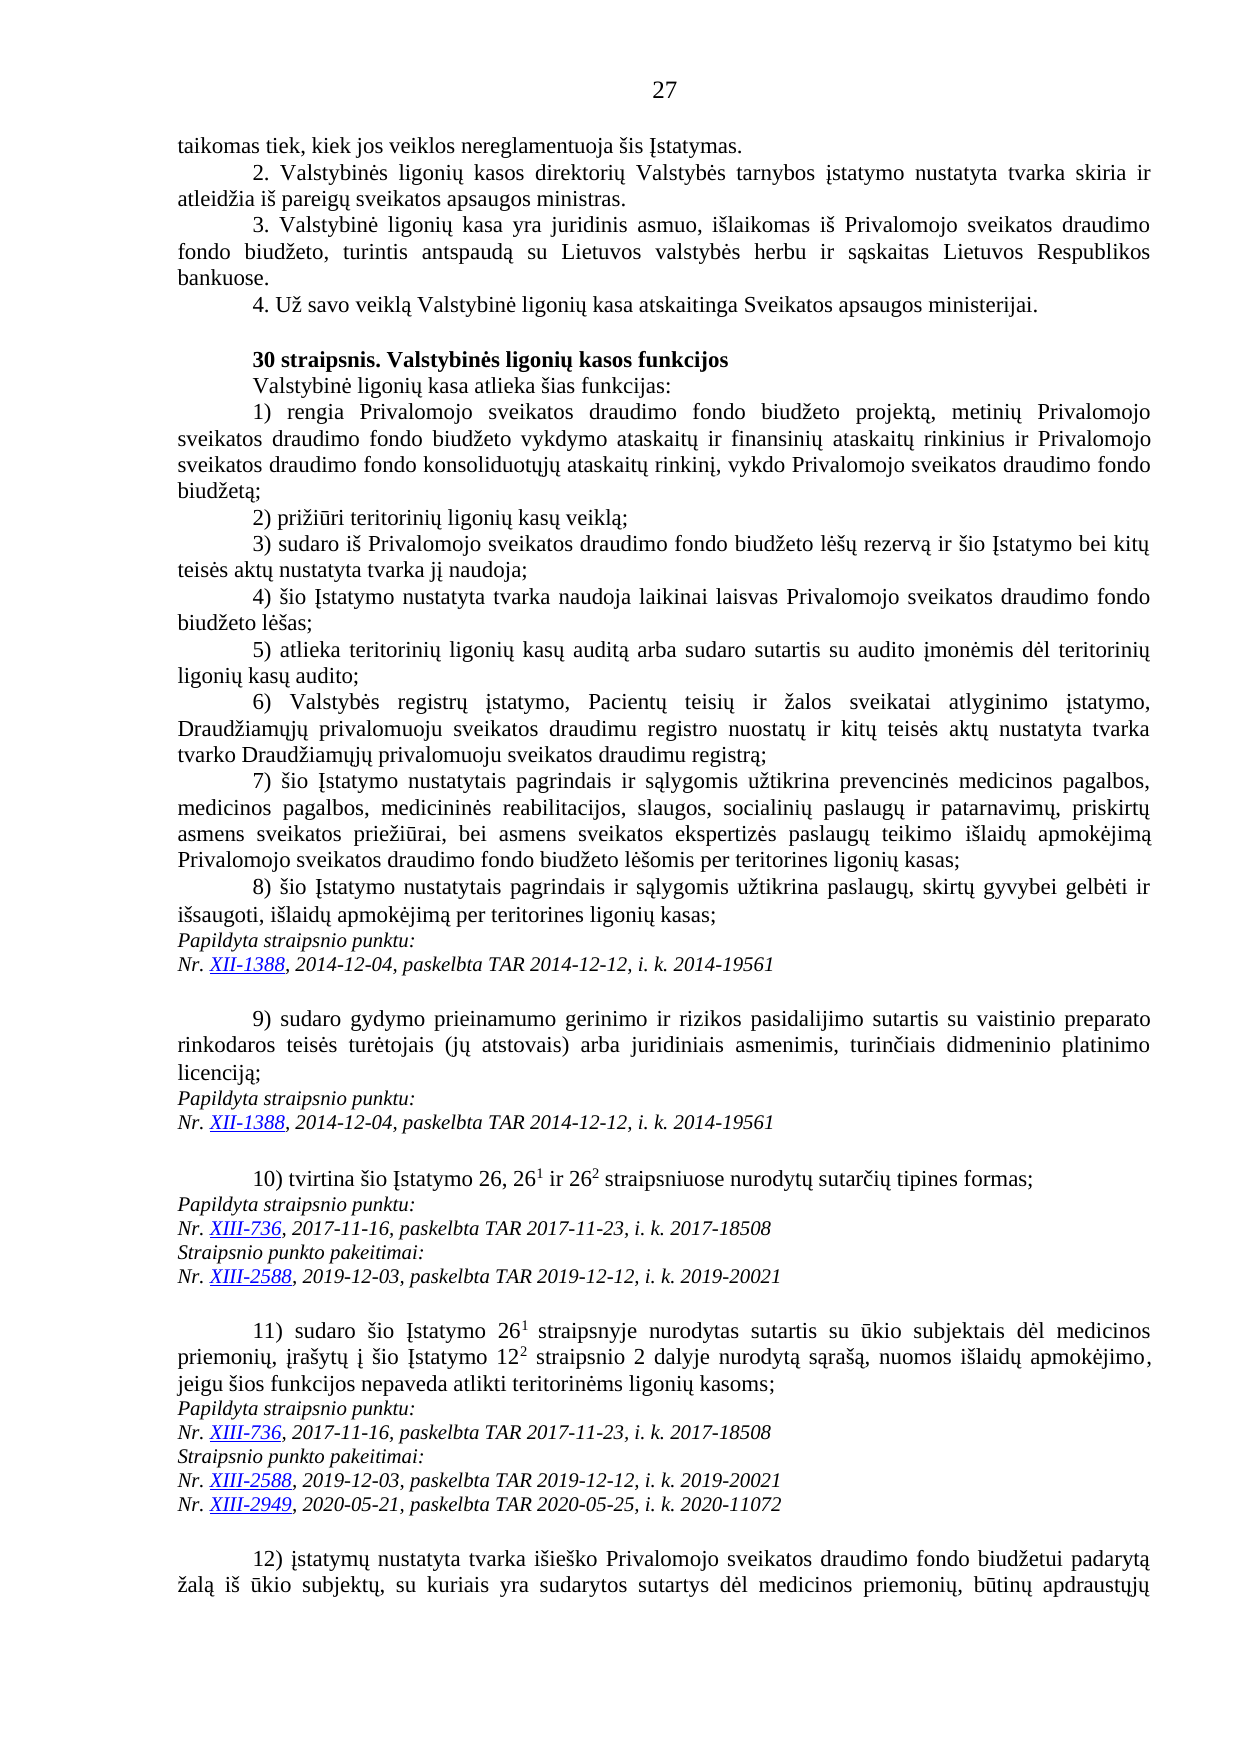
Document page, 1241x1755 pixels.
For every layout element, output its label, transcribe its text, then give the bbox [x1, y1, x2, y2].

text Straipsnio punkto pakeitimai: [177, 1240, 1152, 1264]
text 2. Valstybinės ligonių kasos direktorių Valstybės tarnybos įstatymo nustatyta tvarka skiria ir atleidžia iš pareigų sveikatos apsaugos ministras. [177, 159, 1152, 212]
text Nr. XIII-736, 2017-11-16, paskelbta TAR 2017-11-23, i. k. 2017-18508 [177, 1216, 1152, 1240]
text Straipsnio punkto pakeitimai: [177, 1444, 1152, 1468]
text Papildyta straipsnio punktu: [177, 928, 1152, 952]
text 7) šio Įstatymo nustatytais pagrindais ir sąlygomis užtikrina prevencinės medicinos pagalbos, medicinos pagalbos, medicininės reabilitacijos, slaugos, socialinių paslaugų ir patarnavimų, priskirtų asmens sveikatos priežiūrai, bei asmens sveikatos ekspertizės paslaugų teikimo išlaidų apmokėjimą Privalomojo sveikatos draudimo fondo biudžeto lėšomis per teritorines ligonių kasas; [177, 767, 1152, 873]
text 11) sudaro šio Įstatymo 261 straipsnyje nurodytas sutartis su ūkio subjektais dėl medicinos priemonių, įrašytų į šio Įstatymo 122 straipsnio 2 dalyje nurodytą sąrašą, nuomos išlaidų apmokėjimo, jeigu šios funkcijos nepaveda atlikti teritorinėms ligonių kasoms; [177, 1317, 1152, 1396]
text Nr. XIII-2949, 2020-05-21, paskelbta TAR 2020-05-25, i. k. 2020-11072 [177, 1492, 1152, 1516]
text 4. Už savo veiklą Valstybinė ligonių kasa atskaitinga Sveikatos apsaugos ministerijai. [177, 291, 1152, 317]
text taikomas tiek, kiek jos veiklos nereglamentuoja šis Įstatymas. [177, 132, 1152, 159]
text 10) tvirtina šio Įstatymo 26, 261 ir 262 straipsniuose nurodytų sutarčių tipines formas; [177, 1163, 1152, 1192]
text 8) šio Įstatymo nustatytais pagrindais ir sąlygomis užtikrina paslaugų, skirtų gyvybei gelbėti ir išsaugoti, išlaidų apmokėjimą per teritorines ligonių kasas; [177, 873, 1152, 928]
text 6) Valstybės registrų įstatymo, Pacientų teisių ir žalos sveikatai atlyginimo įstatymo, Draudžiamųjų privalomuoju sveikatos draudimu registro nuostatų ir kitų teisės aktų nustatyta tvarka tvarko Draudžiamųjų privalomuoju sveikatos draudimu registrą; [177, 688, 1152, 767]
text 30 straipsnis. Valstybinės ligonių kasos funkcijos [177, 346, 1152, 372]
text Papildyta straipsnio punktu: [177, 1086, 1152, 1110]
text 4) šio Įstatymo nustatyta tvarka naudoja laikinai laisvas Privalomojo sveikatos draudimo fondo biudžeto lėšas; [177, 583, 1152, 636]
text Papildyta straipsnio punktu: [177, 1396, 1152, 1420]
text 1) rengia Privalomojo sveikatos draudimo fondo biudžeto projektą, metinių Privalomojo sveikatos draudimo fondo biudžeto vykdymo ataskaitų ir finansinių ataskaitų rinkinius ir Privalomojo sveikatos draudimo fondo konsoliduotųjų ataskaitų rinkinį, vykdo Privalomojo sveikatos draudimo fondo biudžetą; [177, 398, 1152, 504]
text 2) prižiūri teritorinių ligonių kasų veiklą; [177, 504, 1152, 530]
text Nr. XII-1388, 2014-12-04, paskelbta TAR 2014-12-12, i. k. 2014-19561 [177, 952, 1152, 976]
text 3) sudaro iš Privalomojo sveikatos draudimo fondo biudžeto lėšų rezervą ir šio Įstatymo bei kitų teisės aktų nustatyta tvarka jį naudoja; [177, 530, 1152, 583]
text 5) atlieka teritorinių ligonių kasų auditą arba sudaro sutartis su audito įmonėmis dėl teritorinių ligonių kasų audito; [177, 636, 1152, 688]
text 12) įstatymų nustatyta tvarka išieško Privalomojo sveikatos draudimo fondo biudžetui padarytą žalą iš ūkio subjektų, su kuriais yra sudarytos sutartys dėl medicinos priemonių, būtinų apdraustųjų [177, 1545, 1152, 1598]
text Nr. XIII-2588, 2019-12-03, paskelbta TAR 2019-12-12, i. k. 2019-20021 [177, 1468, 1152, 1492]
text Nr. XII-1388, 2014-12-04, paskelbta TAR 2014-12-12, i. k. 2014-19561 [177, 1110, 1152, 1134]
text Valstybinė ligonių kasa atlieka šias funkcijas: [177, 372, 1152, 398]
text Papildyta straipsnio punktu: [177, 1192, 1152, 1216]
text 3. Valstybinė ligonių kasa yra juridinis asmuo, išlaikomas iš Privalomojo sveikatos draudimo fondo biudžeto, turintis antspaudą su Lietuvos valstybės herbu ir sąskaitas Lietuvos Respublikos bankuose. [177, 212, 1152, 291]
text Nr. XIII-736, 2017-11-16, paskelbta TAR 2017-11-23, i. k. 2017-18508 [177, 1420, 1152, 1444]
text Nr. XIII-2588, 2019-12-03, paskelbta TAR 2019-12-12, i. k. 2019-20021 [177, 1264, 1152, 1288]
text 9) sudaro gydymo prieinamumo gerinimo ir rizikos pasidalijimo sutartis su vaistinio preparato rinkodaros teisės turėtojais (jų atstovais) arba juridiniais asmenimis, turinčiais didmeninio platinimo licenciją; [177, 1005, 1152, 1086]
